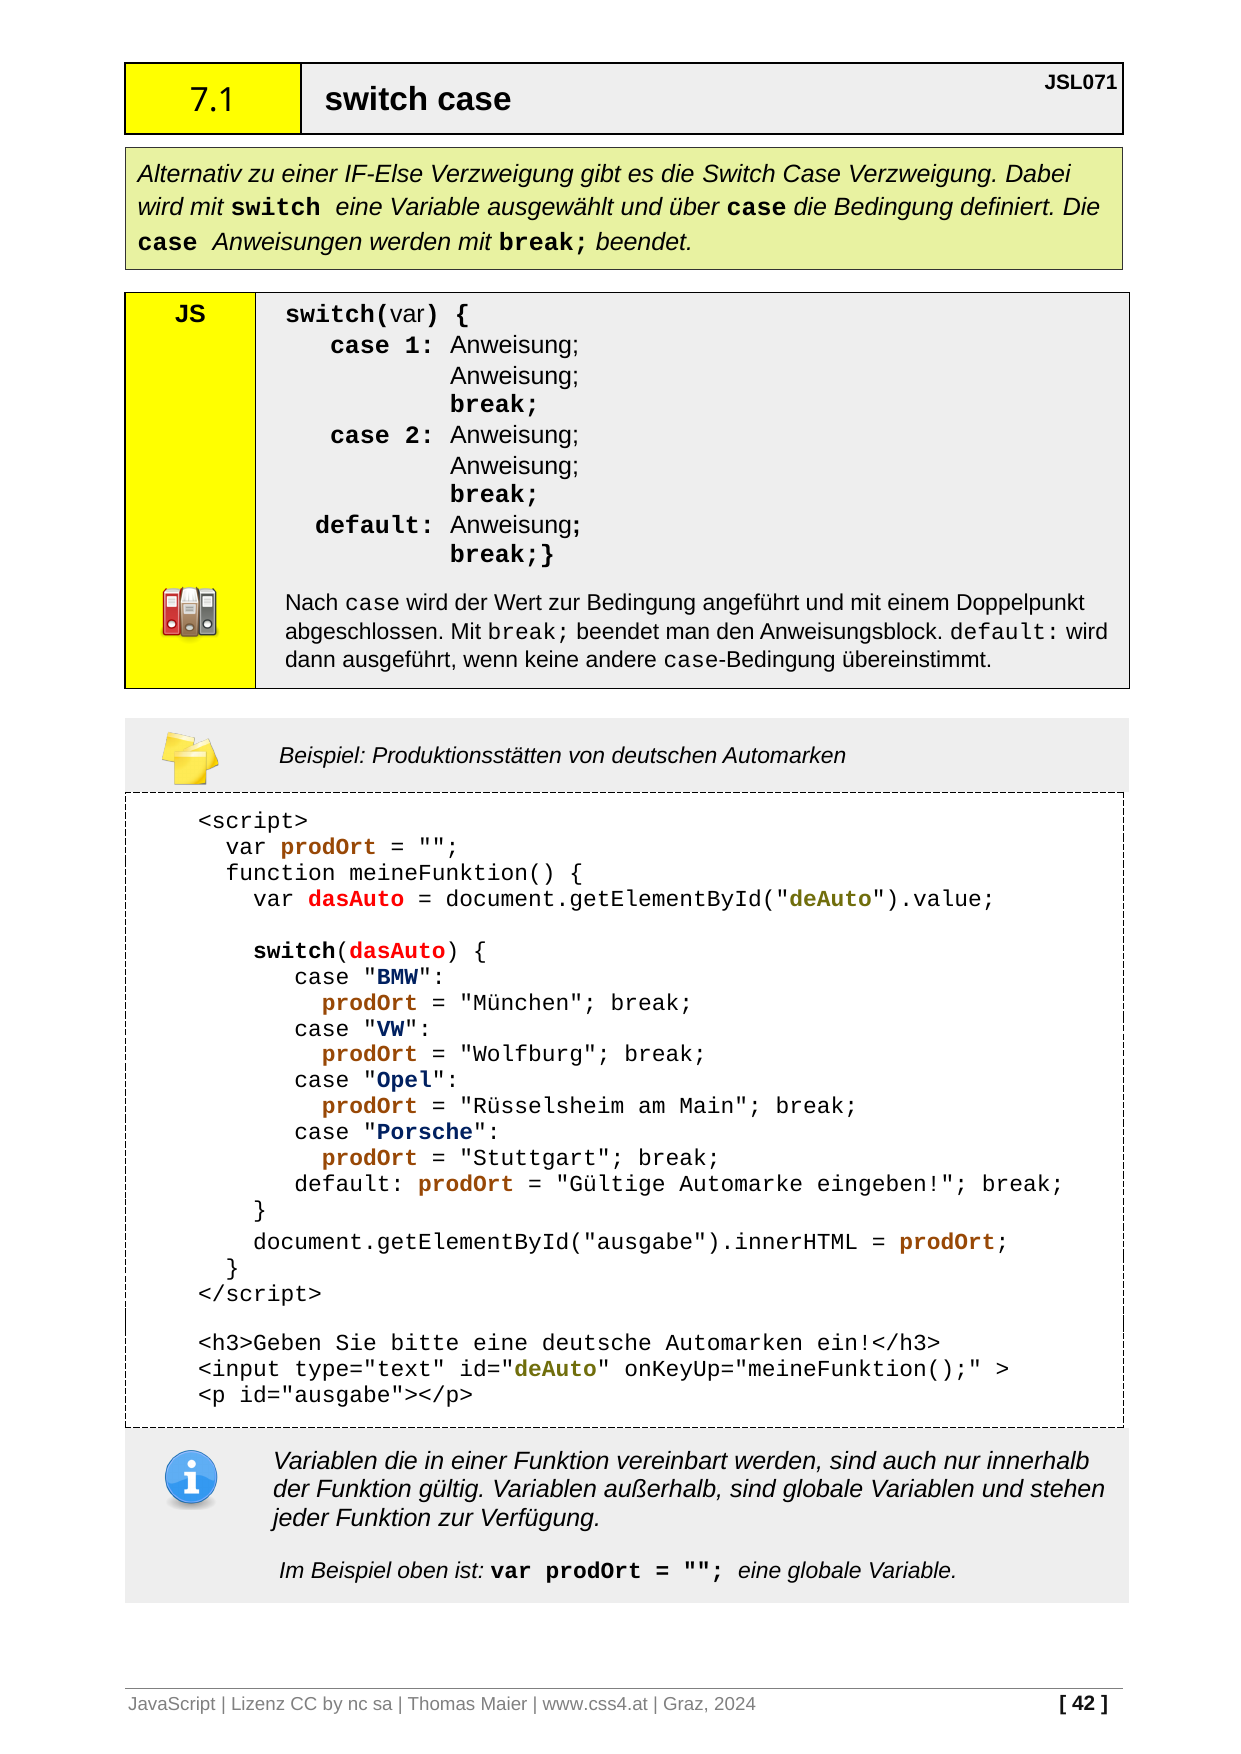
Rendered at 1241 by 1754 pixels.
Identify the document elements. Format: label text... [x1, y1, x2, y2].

table_header switch case [302, 64, 888, 133]
picture [161, 1450, 220, 1510]
text Alternativ zu einer IF-Else Verzweigung gibt es die Switch Case Verzweigung. Dabei wird mit switch eine Variable ausgewählt und über case die Bedingung definiert. Die case Anweisungen werden mit break; beendet. [126, 148, 1122, 269]
text } </script> [125, 1238, 1123, 1308]
table_header [125, 1428, 255, 1603]
text <h3>Geben Sie bitte eine deutsche Automarken ein!</h3> <input type="text" id="deAuto" onKeyUp="meineFunktion();" > <p id="ausgabe"></p> [125, 1314, 1123, 1427]
table_header JS [126, 293, 255, 575]
text function meineFunktion() { var dasAuto = document.getElementById("deAuto").value; switch(dasAuto) { case "BMW": prodOrt = "München"; break; [125, 843, 1123, 999]
text case "Opel": prodOrt = "Rüsselsheim am Main"; break; [125, 1051, 1123, 1103]
table_header switch(var) { case 1: Anweisung; Anweisung; break; case 2: Anweisung; Anweisung; break; default: Anweisung; break;} [256, 293, 1129, 575]
text case "VW": prodOrt = "Wolfburg"; break; [125, 999, 1123, 1051]
table_header [125, 718, 255, 792]
text document.getElementById("ausgabe").innerHTML = prodOrt; [125, 1212, 1123, 1238]
table_header 7.1 [126, 64, 300, 133]
text case "Porsche": prodOrt = "Stuttgart"; break; [125, 1103, 1123, 1155]
text } [125, 1181, 1123, 1212]
text <script> [125, 792, 1123, 817]
table_header JSL071 [888, 64, 1122, 133]
table_header Beispiel: Produktionsstätten von deutschen Automarken [255, 718, 1129, 792]
table_header Variablen die in einer Funktion vereinbart werden, sind auch nur innerhalb der Funktion gültig. Variablen außerhalb, sind globale Variablen und stehen jeder Funktion zur Verfügung. Im Beispiel oben ist: var prodOrt = ""; eine globale Variable. [255, 1428, 1129, 1603]
table_cell [126, 575, 255, 688]
table_cell Nach case wird der Wert zur Bedingung angeführt und mit einem Doppelpunkt abgeschlossen. Mit break; beendet man den Anweisungsblock. default: wird dann ausgeführt, wenn keine andere case-Bedingung übereinstimmt. [256, 575, 1129, 688]
text var prodOrt = ""; [125, 817, 1123, 843]
picture [157, 581, 223, 646]
picture [162, 729, 219, 786]
text default: prodOrt = "Gültige Automarke eingeben!"; break; [125, 1155, 1123, 1181]
